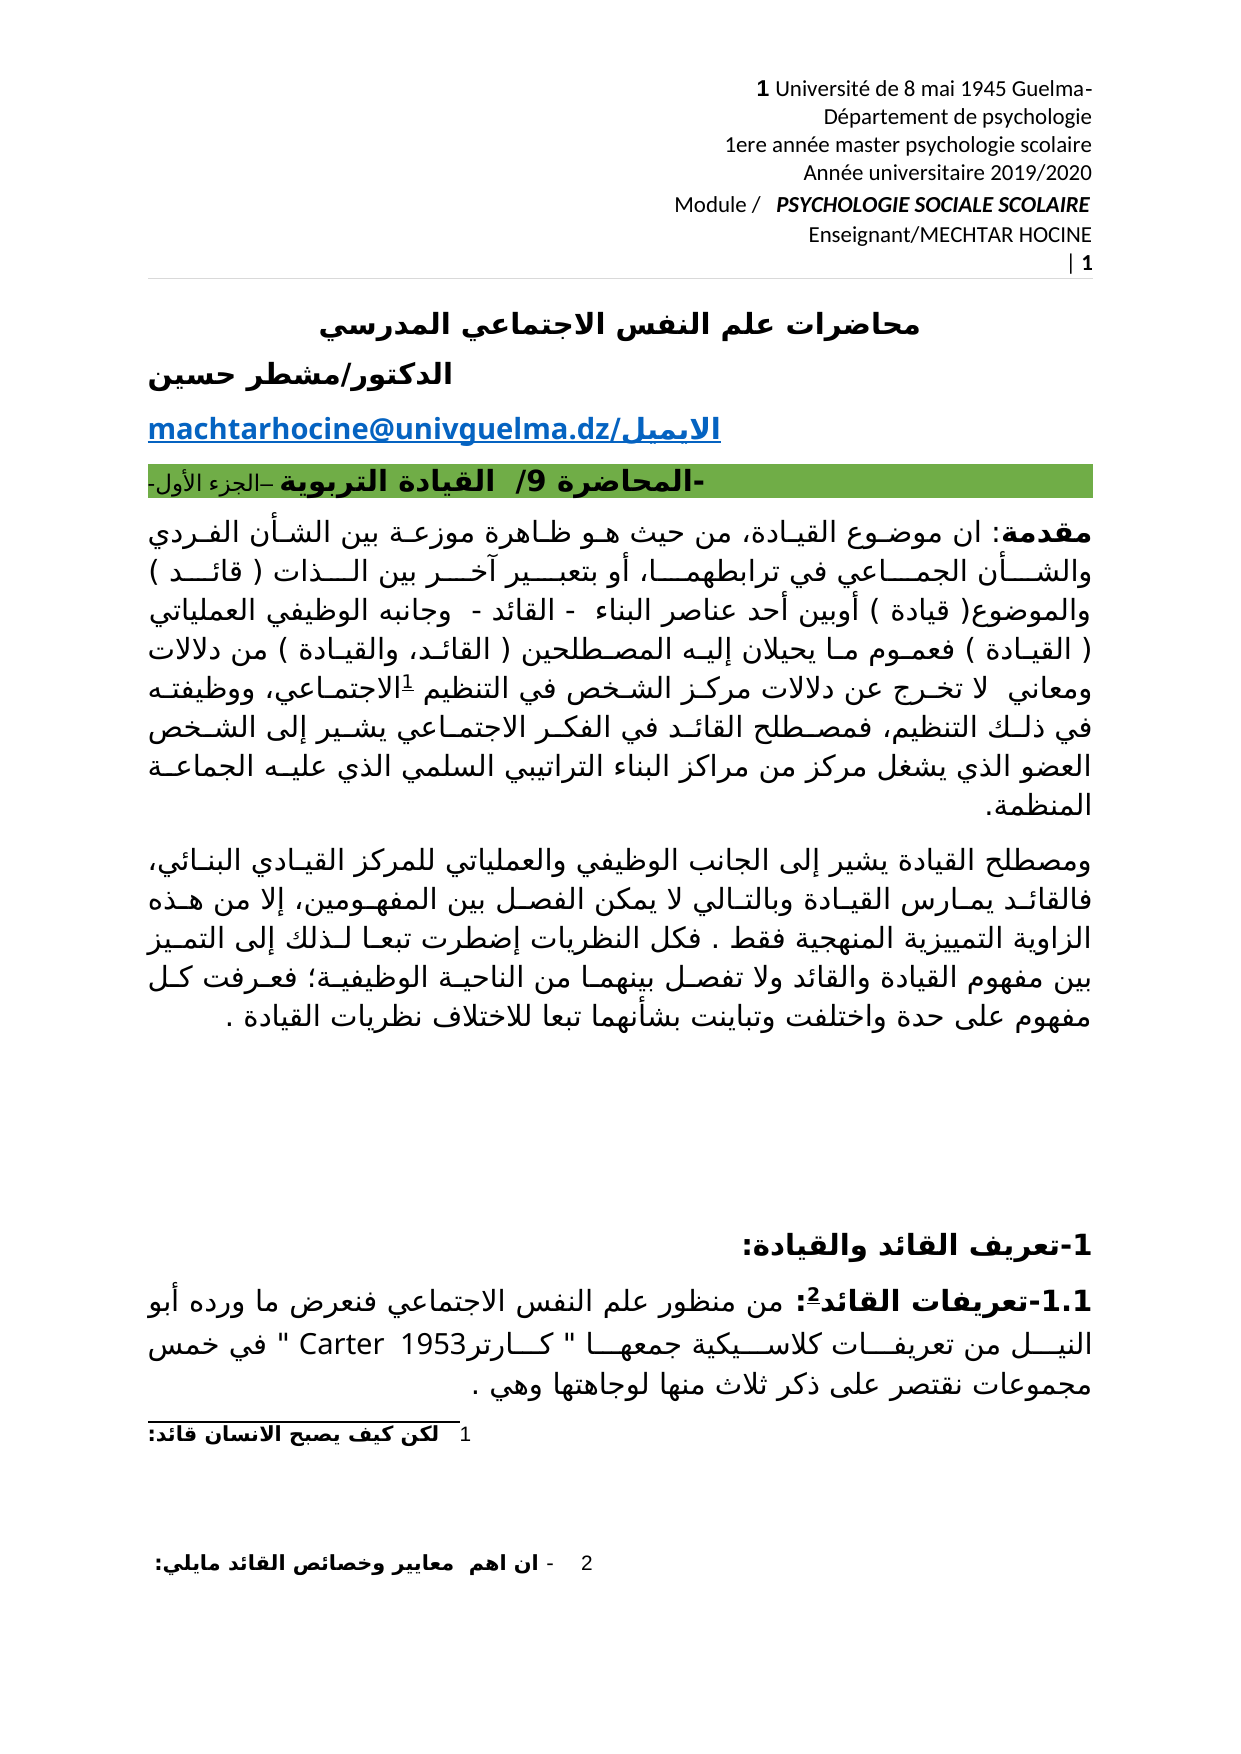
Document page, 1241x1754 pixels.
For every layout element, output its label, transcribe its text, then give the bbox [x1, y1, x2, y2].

text الدكتور/مشطر حسين [148, 358, 1093, 392]
text محاضرات علم النفس الاجتماعي المدرسي [148, 307, 1093, 341]
text مقدمة: ان موضوع القيادة، من حيث هو ظاهرة موزعة بين الشأن الفردي والشأن الجماعي في ترابطهما، أو بتعبير آخر بين الذات ( قائد ) والموضوع( قيادة ) أوبين أحد عناصر البناء - القائد - وجانبه الوظيفي العملياتي ( القيادة ) فعموم ما يحيلان إليه المصطلحين ( القائد، والقيادة ) من دلالات ومعاني لا تخرج عن دلالات مركز الشخص في التنظيم الاجتماعي، ووظيفته في ذلك التنظيم، فمصطلح القائد في الفكر الاجتماعي يشير إلى الشخص العضو الذي يشغل مركز من مراكز البناء التراتيبي السلمي الذي عليه الجماعة المنظمة. [148, 515, 1093, 822]
text لكن كيف يصبح الانسان قائد: [148, 1422, 1093, 1446]
text الايميل/machtarhocine@univguelma.dz [148, 408, 1093, 448]
text 1-تعريف القائد والقيادة: [148, 1228, 1093, 1262]
text 1.1-تعريفات القائد: من منظور علم النفس الاجتماعي فنعرض ما ورده أبو النيل من تعريفات كلاسيكية جمعها " كارترCarter 1953 " في خمس مجموعات نقتصر على ذكر ثلاث منها لوجاهتها وهي . [148, 1284, 1093, 1402]
text -المحاضرة 9/ القيادة التربوية –الجزء الأول- [148, 464, 1093, 498]
text - ان اهم معايير وخصائص القائد مايلي: [148, 1551, 1093, 1576]
text ومصطلح القيادة يشير إلى الجانب الوظيفي والعملياتي للمركز القيادي البنائي، فالقائد يمارس القيادة وبالتالي لا يمكن الفصل بين المفهومين، إلا من هذه الزاوية التمييزية المنهجية فقط . فكل النظريات إضطرت تبعا لذلك إلى التميز بين مفهوم القيادة والقائد ولا تفصل بينهما من الناحية الوظيفية؛ فعرفت كل مفهوم على حدة واختلفت وتباينت بشأنهما تبعا للاختلاف نظريات القيادة . [148, 843, 1093, 1033]
